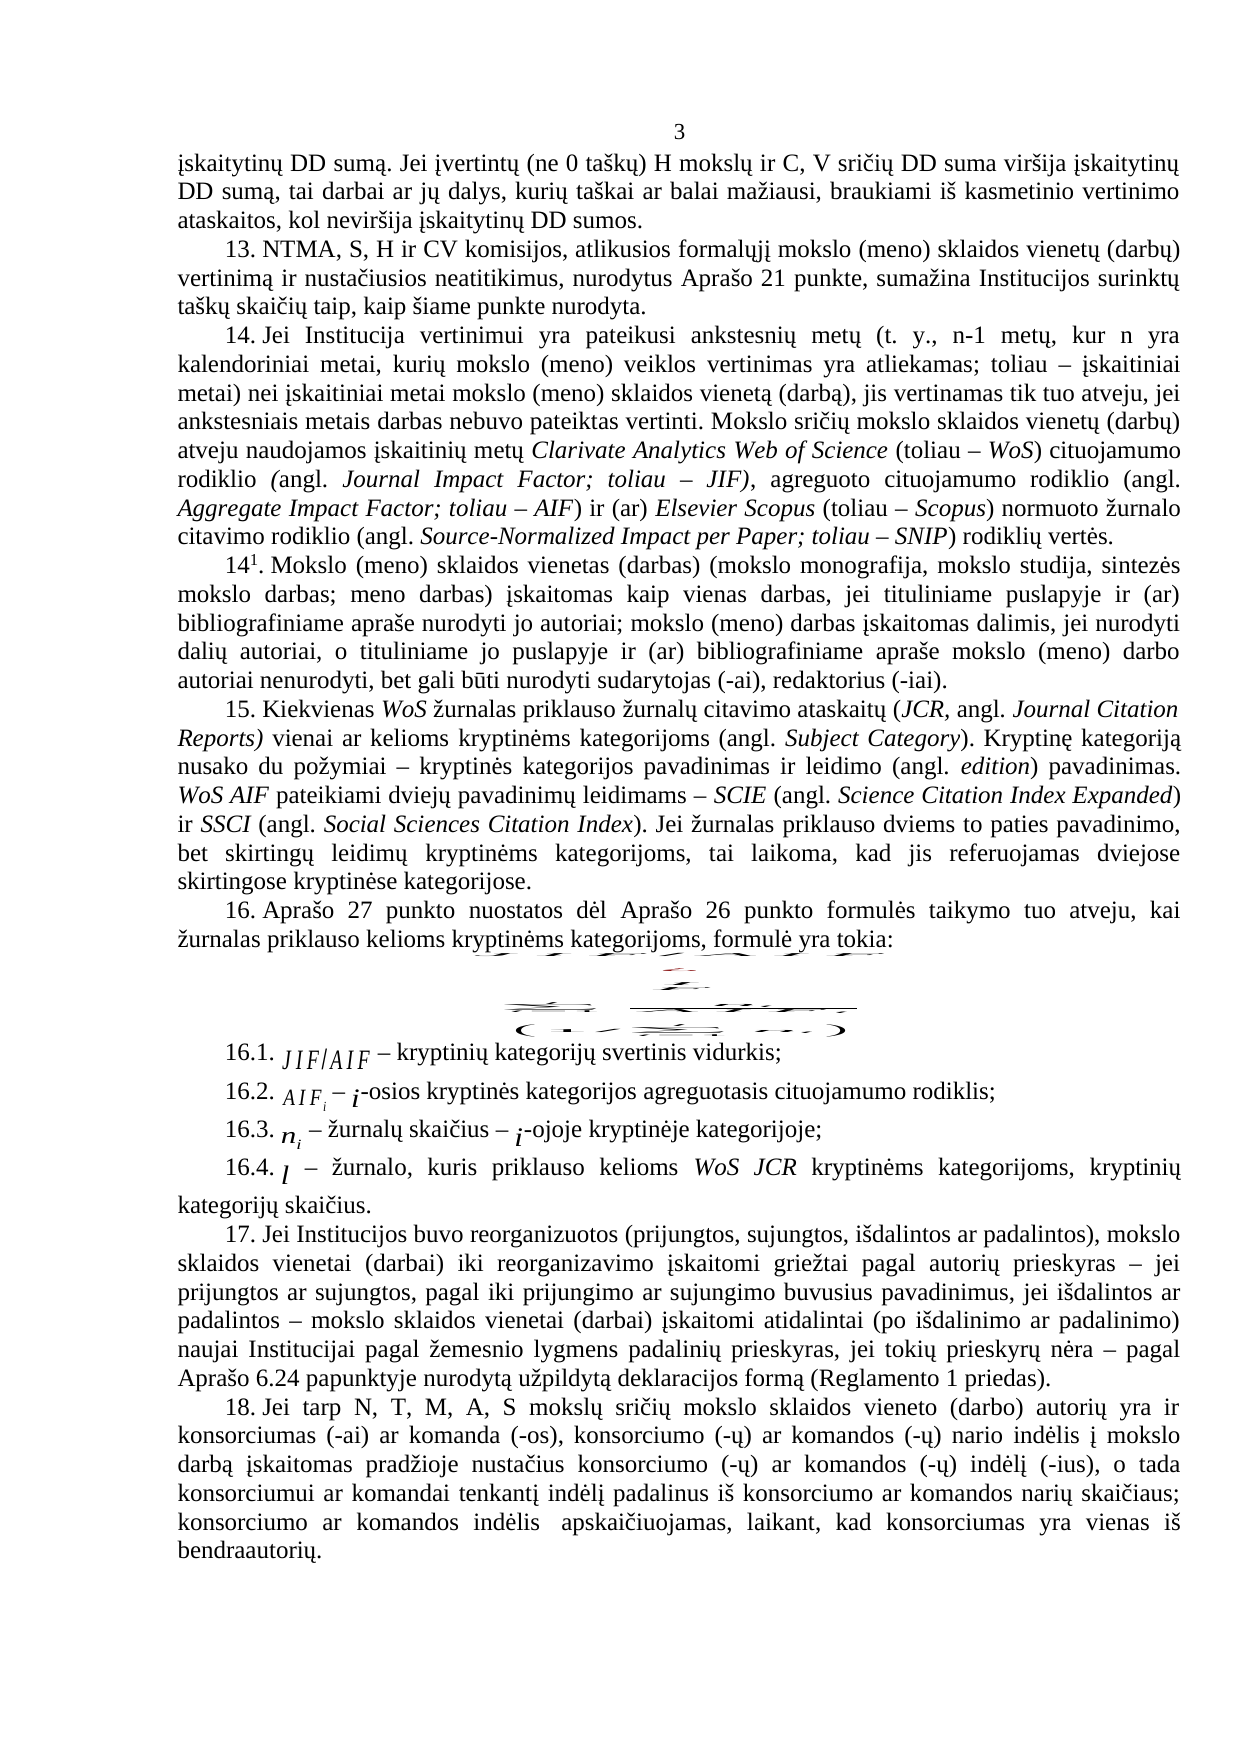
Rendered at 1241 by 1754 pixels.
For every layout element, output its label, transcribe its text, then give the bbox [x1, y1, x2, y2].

text 16.2. – -osios kryptinės kategorijos agreguotasis cituojamumo rodiklis; [177, 1076, 1181, 1114]
text 16.4. – žurnalo, kuris priklauso kelioms WoS JCR kryptinėms kategorijoms, kryptinių kategorijų skaičius. [177, 1152, 1181, 1219]
text 16.1. – kryptinių kategorijų svertinis vidurkis; [177, 1037, 1181, 1076]
text 16.3. – žurnalų skaičius – -ojoje kryptinėje kategorijoje; [177, 1114, 1181, 1152]
text įskaitytinų DD sumą. Jei įvertintų (ne 0 taškų) H mokslų ir C, V sričių DD suma viršija įskaitytinų DD sumą, tai darbai ar jų dalys, kurių taškai ar balai mažiausi, braukiami iš kasmetinio vertinimo ataskaitos, kol neviršija įskaitytinų DD sumos. [177, 148, 1181, 234]
text 18. Jei tarp N, T, M, A, S mokslų sričių mokslo sklaidos vieneto (darbo) autorių yra ir konsorciumas (-ai) ar komanda (-os), konsorciumo (-ų) ar komandos (-ų) nario indėlis į mokslo darbą įskaitomas pradžioje nustačius konsorciumo (-ų) ar komandos (-ų) indėlį (-ius), o tada konsorciumui ar komandai tenkantį indėlį padalinus iš konsorciumo ar komandos narių skaičiaus; konsorciumo ar komandos indėlis apskaičiuojamas, laikant, kad konsorciumas yra vienas iš bendraautorių. [177, 1392, 1181, 1564]
text 15. Kiekvienas WoS žurnalas priklauso žurnalų citavimo ataskaitų (JCR, angl. Journal Citation Reports) vienai ar kelioms kryptinėms kategorijoms (angl. Subject Category). Kryptinę kategoriją nusako du požymiai – kryptinės kategorijos pavadinimas ir leidimo (angl. edition) pavadinimas. WoS AIF pateikiami dviejų pavadinimų leidimams – SCIE (angl. Science Citation Index Expanded) ir SSCI (angl. Social Sciences Citation Index). Jei žurnalas priklauso dviems to paties pavadinimo, bet skirtingų leidimų kryptinėms kategorijoms, tai laikoma, kad jis referuojamas dviejose skirtingose kryptinėse kategorijose. [177, 694, 1181, 895]
text 16. Aprašo 27 punkto nuostatos dėl Aprašo 26 punkto formulės taikymo tuo atveju, kai žurnalas priklauso kelioms kryptinėms kategorijoms, formulė yra tokia: [177, 895, 1181, 953]
text 141. Mokslo (meno) sklaidos vienetas (darbas) (mokslo monografija, mokslo studija, sintezės mokslo darbas; meno darbas) įskaitomas kaip vienas darbas, jei tituliniame puslapyje ir (ar) bibliografiniame apraše nurodyti jo autoriai; mokslo (meno) darbas įskaitomas dalimis, jei nurodyti dalių autoriai, o tituliniame jo puslapyje ir (ar) bibliografiniame apraše mokslo (meno) darbo autoriai nenurodyti, bet gali būti nurodyti sudarytojas (-ai), redaktorius (-iai). [177, 550, 1181, 694]
text 13. NTMA, S, H ir CV komisijos, atlikusios formalųjį mokslo (meno) sklaidos vienetų (darbų) vertinimą ir nustačiusios neatitikimus, nurodytus Aprašo 21 punkte, sumažina Institucijos surinktų taškų skaičių taip, kaip šiame punkte nurodyta. [177, 234, 1181, 320]
text 14. Jei Institucija vertinimui yra pateikusi ankstesnių metų (t. y., n-1 metų, kur n yra kalendoriniai metai, kurių mokslo (meno) veiklos vertinimas yra atliekamas; toliau – įskaitiniai metai) nei įskaitiniai metai mokslo (meno) sklaidos vienetą (darbą), jis vertinamas tik tuo atveju, jei ankstesniais metais darbas nebuvo pateiktas vertinti. Mokslo sričių mokslo sklaidos vienetų (darbų) atveju naudojamos įskaitinių metų Clarivate Analytics Web of Science (toliau – WoS) cituojamumo rodiklio (angl. Journal Impact Factor; toliau – JIF), agreguoto cituojamumo rodiklio (angl. Aggregate Impact Factor; toliau – AIF) ir (ar) Elsevier Scopus (toliau – Scopus) normuoto žurnalo citavimo rodiklio (angl. Source-Normalized Impact per Paper; toliau – SNIP) rodiklių vertės. [177, 320, 1181, 550]
text 17. Jei Institucijos buvo reorganizuotos (prijungtos, sujungtos, išdalintos ar padalintos), mokslo sklaidos vienetai (darbai) iki reorganizavimo įskaitomi griežtai pagal autorių prieskyras – jei prijungtos ar sujungtos, pagal iki prijungimo ar sujungimo buvusius pavadinimus, jei išdalintos ar padalintos – mokslo sklaidos vienetai (darbai) įskaitomi atidalintai (po išdalinimo ar padalinimo) naujai Institucijai pagal žemesnio lygmens padalinių prieskyras, jei tokių prieskyrų nėra – pagal Aprašo 6.24 papunktyje nurodytą užpildytą deklaracijos formą (Reglamento 1 priedas). [177, 1219, 1181, 1392]
